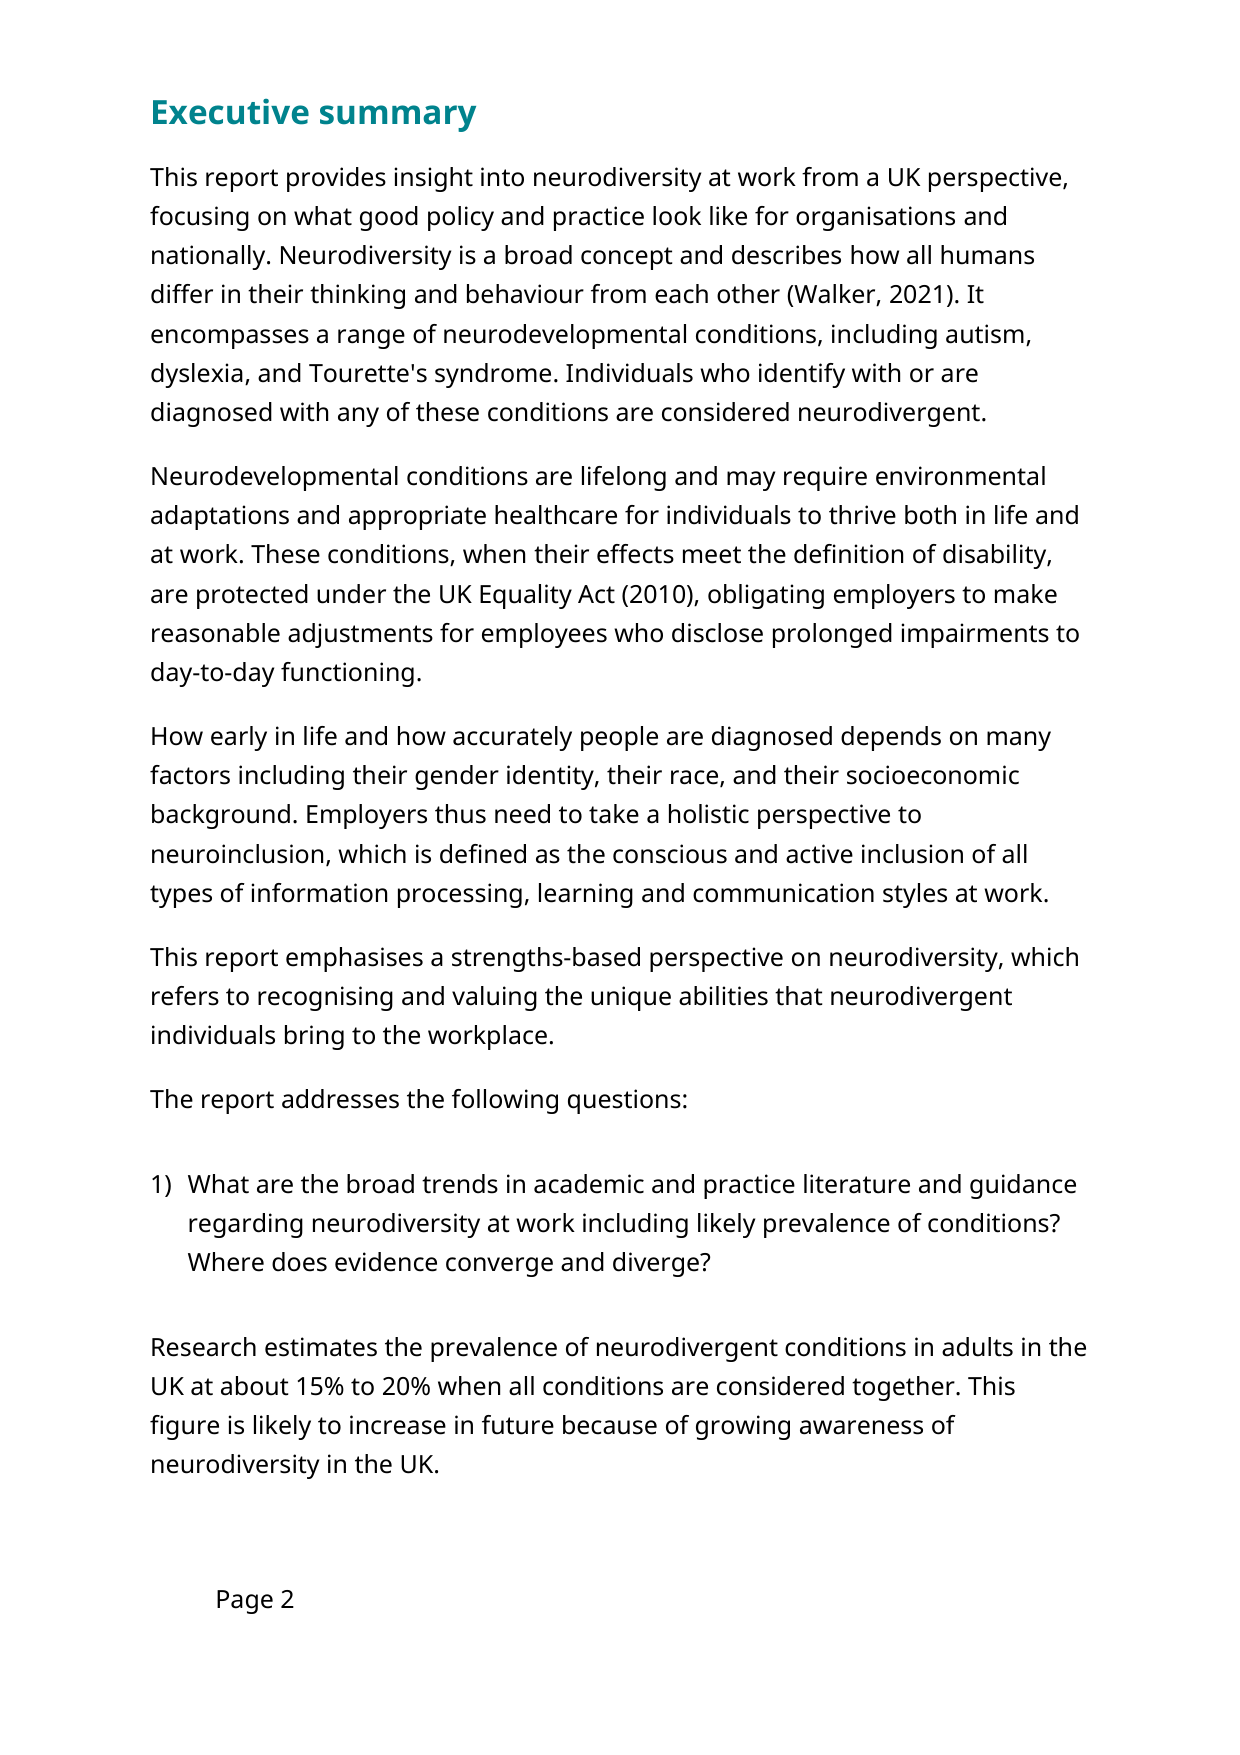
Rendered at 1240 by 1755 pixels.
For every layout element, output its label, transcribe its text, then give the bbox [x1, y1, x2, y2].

list What are the broad trends in academic and practice literature and guidance regarding neurodiversity at work including likely prevalence of conditions? Where does evidence converge and diverge? [150, 1167, 1089, 1279]
text This report emphasises a strengths-based perspective on neurodiversity, which refers to recognising and valuing the unique abilities that neurodivergent individuals bring to the workplace. [150, 939, 1089, 1052]
text The report addresses the following questions: [150, 1082, 1089, 1116]
subtitle Executive summary [150, 89, 1089, 134]
text This report provides insight into neurodiversity at work from a UK perspective, focusing on what good policy and practice look like for organisations and nationally. Neurodiversity is a broad concept and describes how all humans differ in their thinking and behaviour from each other (Walker, 2021). It encompasses a range of neurodevelopmental conditions, including autism, dyslexia, and Tourette's syndrome. Individuals who identify with or are diagnosed with any of these conditions are considered neurodivergent. [150, 159, 1089, 429]
text How early in life and how accurately people are diagnosed depends on many factors including their gender identity, their race, and their socioeconomic background. Employers thus need to take a holistic perspective to neuroinclusion, which is defined as the conscious and active inclusion of all types of information processing, learning and communication styles at work. [150, 719, 1089, 909]
text Research estimates the prevalence of neurodivergent conditions in adults in the UK at about 15% to 20% when all conditions are considered together. This figure is likely to increase in future because of growing awareness of neurodiversity in the UK. [150, 1329, 1089, 1481]
text Neurodevelopmental conditions are lifelong and may require environmental adaptations and appropriate healthcare for individuals to thrive both in life and at work. These conditions, when their effects meet the definition of disability, are protected under the UK Equality Act (2010), obligating employers to make reasonable adjustments for employees who disclose prolonged impairments to day-to-day functioning. [150, 459, 1089, 689]
